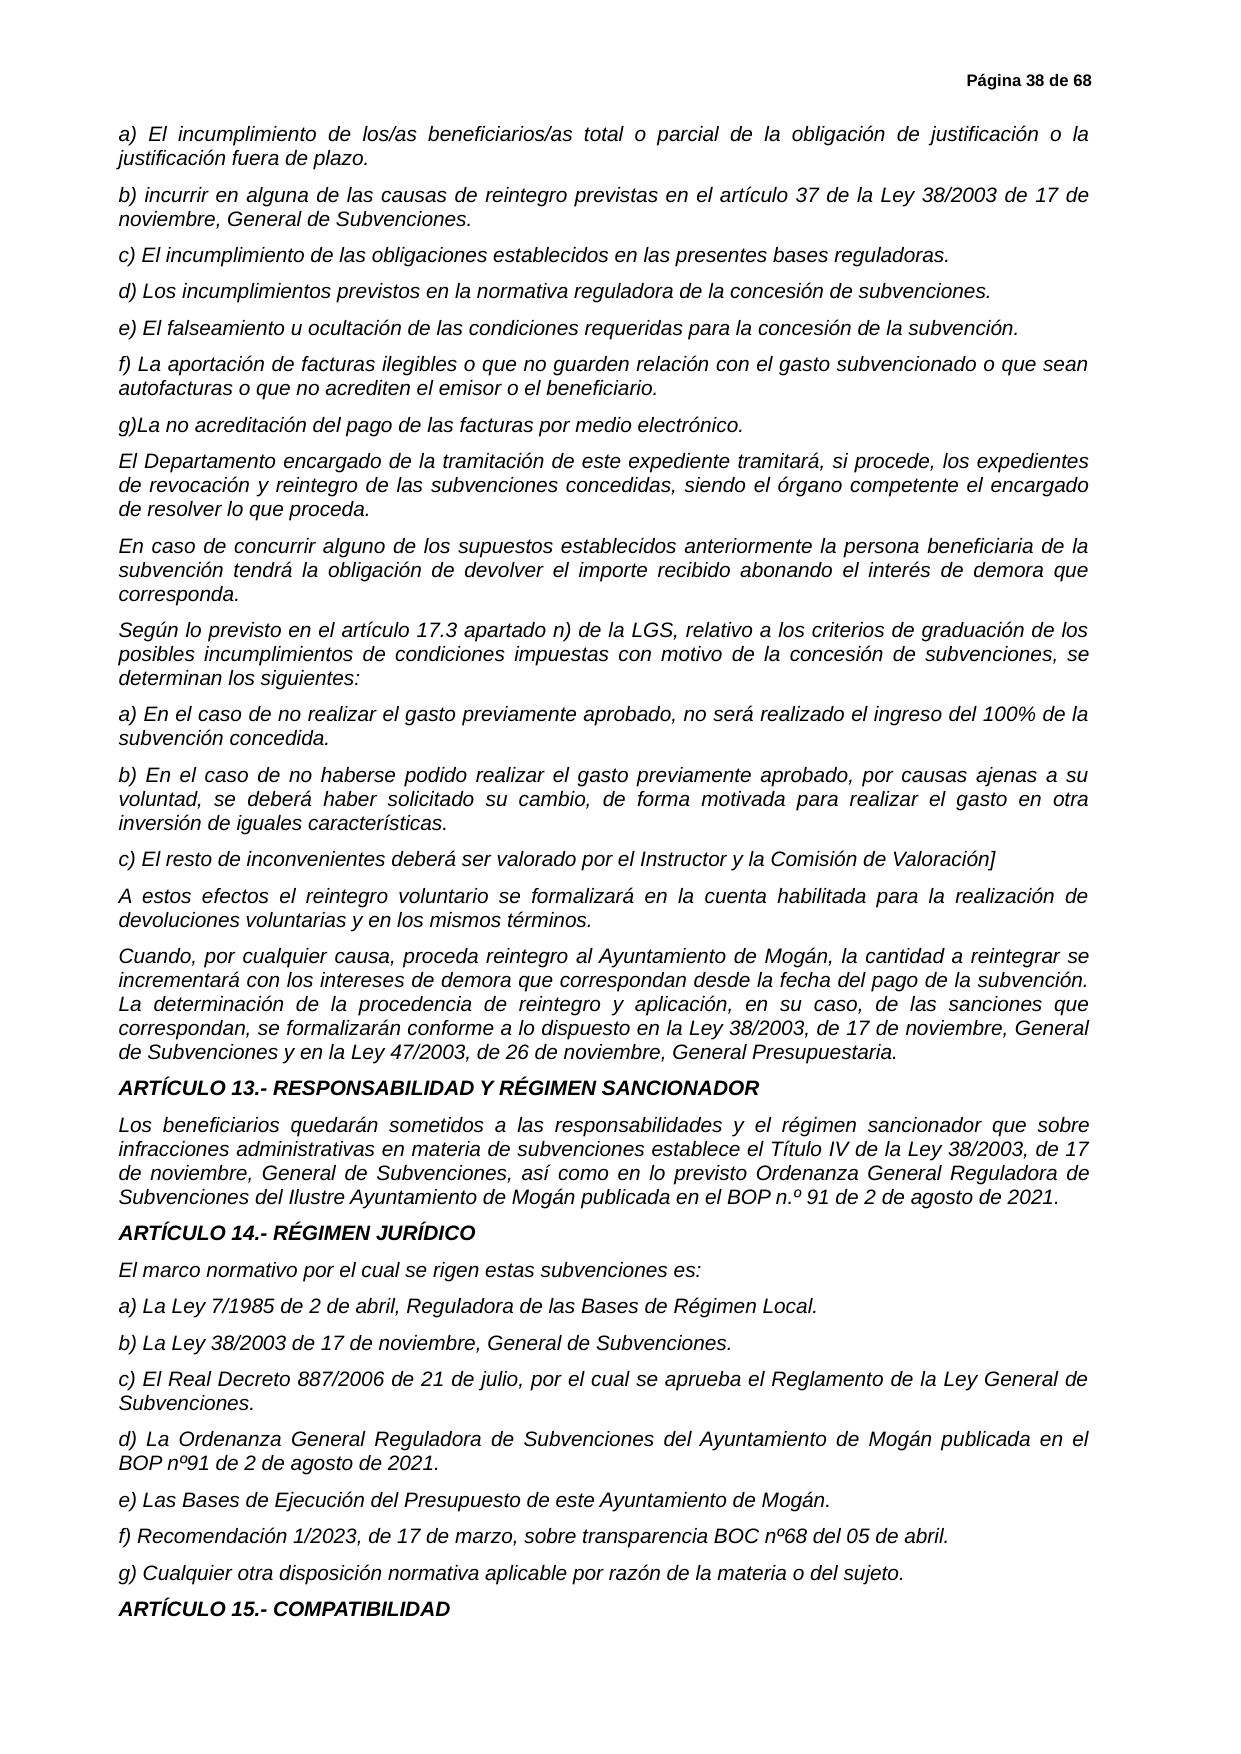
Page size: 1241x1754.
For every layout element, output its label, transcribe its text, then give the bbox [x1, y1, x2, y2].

text c) El resto de inconvenientes deberá ser valorado por el Instructor y la Comisión de Valoración] [118, 847, 1092, 871]
text El Departamento encargado de la tramitación de este expediente tramitará, si procede, los expedientes de revocación y reintegro de las subvenciones concedidas, siendo el órgano competente el encargado de resolver lo que proceda. [118, 449, 1092, 521]
text a) La Ley 7/1985 de 2 de abril, Reguladora de las Bases de Régimen Local. [118, 1294, 1092, 1318]
text b) En el caso de no haberse podido realizar el gasto previamente aprobado, por causas ajenas a su voluntad, se deberá haber solicitado su cambio, de forma motivada para realizar el gasto en otra inversión de iguales características. [118, 763, 1092, 834]
text En caso de concurrir alguno de los supuestos establecidos anteriormente la persona beneficiaria de la subvención tendrá la obligación de devolver el importe recibido abonando el interés de demora que corresponda. [118, 533, 1092, 605]
text ARTÍCULO 13.- RESPONSABILIDAD Y RÉGIMEN SANCIONADOR [118, 1076, 1092, 1100]
text d) Los incumplimientos previstos en la normativa reguladora de la concesión de subvenciones. [118, 279, 1092, 303]
text b) incurrir en alguna de las causas de reintegro previstas en el artículo 37 de la Ley 38/2003 de 17 de noviembre, General de Subvenciones. [118, 182, 1092, 230]
text Según lo previsto en el artículo 17.3 apartado n) de la LGS, relativo a los criterios de graduación de los posibles incumplimientos de condiciones impuestas con motivo de la concesión de subvenciones, se determinan los siguientes: [118, 618, 1092, 690]
text Cuando, por cualquier causa, proceda reintegro al Ayuntamiento de Mogán, la cantidad a reintegrar se incrementará con los intereses de demora que correspondan desde la fecha del pago de la subvención. La determinación de la procedencia de reintegro y aplicación, en su caso, de las sanciones que correspondan, se formalizarán conforme a lo dispuesto en la Ley 38/2003, de 17 de noviembre, General de Subvenciones y en la Ley 47/2003, de 26 de noviembre, General Presupuestaria. [118, 944, 1092, 1064]
text e) Las Bases de Ejecución del Presupuesto de este Ayuntamiento de Mogán. [118, 1488, 1092, 1512]
text ARTÍCULO 14.- RÉGIMEN JURÍDICO [118, 1221, 1092, 1245]
text d) La Ordenanza General Reguladora de Subvenciones del Ayuntamiento de Mogán publicada en el BOP nº91 de 2 de agosto de 2021. [118, 1427, 1092, 1475]
text g) Cualquier otra disposición normativa aplicable por razón de la materia o del sujeto. [118, 1561, 1092, 1584]
text a) En el caso de no realizar el gasto previamente aprobado, no será realizado el ingreso del 100% de la subvención concedida. [118, 702, 1092, 750]
text g)La no acreditación del pago de las facturas por medio electrónico. [118, 413, 1092, 437]
text ARTÍCULO 15.- COMPATIBILIDAD [118, 1597, 1092, 1621]
text Los beneficiarios quedarán sometidos a las responsabilidades y el régimen sancionador que sobre infracciones administrativas en materia de subvenciones establece el Título IV de la Ley 38/2003, de 17 de noviembre, General de Subvenciones, así como en lo previsto Ordenanza General Reguladora de Subvenciones del Ilustre Ayuntamiento de Mogán publicada en el BOP n.º 91 de 2 de agosto de 2021. [118, 1113, 1092, 1208]
text f) Recomendación 1/2023, de 17 de marzo, sobre transparencia BOC nº68 del 05 de abril. [118, 1524, 1092, 1548]
text c) El Real Decreto 887/2006 de 21 de julio, por el cual se aprueba el Reglamento de la Ley General de Subvenciones. [118, 1367, 1092, 1415]
text El marco normativo por el cual se rigen estas subvenciones es: [118, 1257, 1092, 1281]
text c) El incumplimiento de las obligaciones establecidos en las presentes bases reguladoras. [118, 243, 1092, 267]
text a) El incumplimiento de los/as beneficiarios/as total o parcial de la obligación de justificación o la justificación fuera de plazo. [118, 122, 1092, 170]
text f) La aportación de facturas ilegibles o que no guarden relación con el gasto subvencionado o que sean autofacturas o que no acrediten el emisor o el beneficiario. [118, 352, 1092, 400]
text A estos efectos el reintegro voluntario se formalizará en la cuenta habilitada para la realización de devoluciones voluntarias y en los mismos términos. [118, 883, 1092, 931]
text e) El falseamiento u ocultación de las condiciones requeridas para la concesión de la subvención. [118, 316, 1092, 340]
text b) La Ley 38/2003 de 17 de noviembre, General de Subvenciones. [118, 1330, 1092, 1354]
